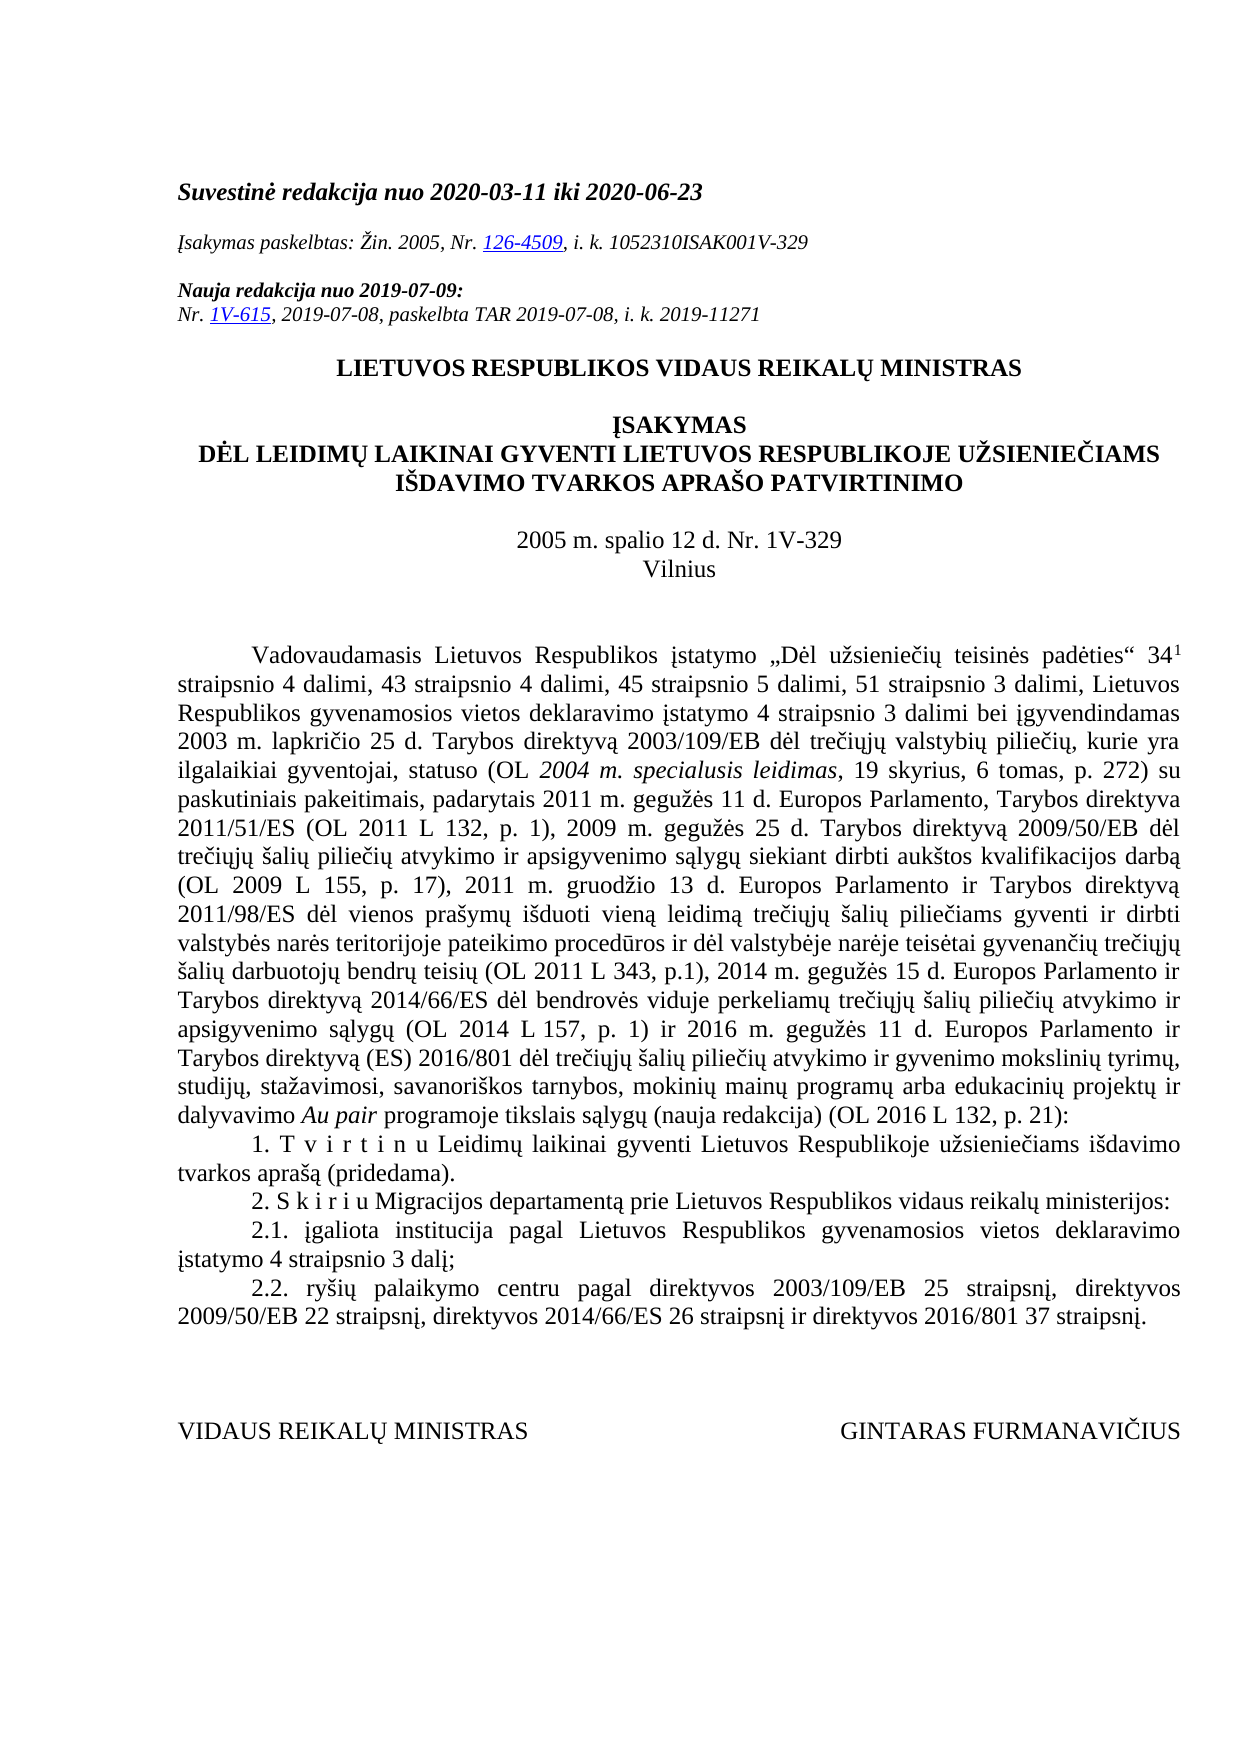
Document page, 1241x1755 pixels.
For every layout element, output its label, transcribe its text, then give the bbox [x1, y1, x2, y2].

text ĮSAKYMAS [177, 410, 1181, 439]
text Suvestinė redakcija nuo 2020-03-11 iki 2020-06-23 [177, 177, 1181, 206]
text 2.2. ryšių palaikymo centru pagal direktyvos 2003/109/EB 25 straipsnį, direktyvos 2009/50/EB 22 straipsnį, direktyvos 2014/66/ES 26 straipsnį ir direktyvos 2016/801 37 straipsnį. [177, 1273, 1181, 1330]
text Nr. 1V-615, 2019-07-08, paskelbta TAR 2019-07-08, i. k. 2019-11271 [177, 302, 1181, 326]
text Įsakymas paskelbtas: Žin. 2005, Nr. 126-4509, i. k. 1052310ISAK001V-329 [177, 230, 1181, 254]
text DĖL LEIDIMŲ LAIKINAI GYVENTI LIETUVOS RESPUBLIKOJE UŽSIENIEČIAMS IŠDAVIMO TVARKOS APRAŠO PATVIRTINIMO [177, 439, 1181, 496]
text 1. T v i r t i n u Leidimų laikinai gyventi Lietuvos Respublikoje užsieniečiams išdavimo tvarkos aprašą (pridedama). [177, 1129, 1181, 1186]
text 2.1. įgaliota institucija pagal Lietuvos Respublikos gyvenamosios vietos deklaravimo įstatymo 4 straipsnio 3 dalį; [177, 1215, 1181, 1273]
text LIETUVOS RESPUBLIKOS VIDAUS REIKALŲ MINISTRAS [177, 353, 1181, 381]
text Vadovaudamasis Lietuvos Respublikos įstatymo „Dėl užsieniečių teisinės padėties“ 341 straipsnio 4 dalimi, 43 straipsnio 4 dalimi, 45 straipsnio 5 dalimi, 51 straipsnio 3 dalimi, Lietuvos Respublikos gyvenamosios vietos deklaravimo įstatymo 4 straipsnio 3 dalimi bei įgyvendindamas 2003 m. lapkričio 25 d. Tarybos direktyvą 2003/109/EB dėl trečiųjų valstybių piliečių, kurie yra ilgalaikiai gyventojai, statuso (OL 2004 m. specialusis leidimas, 19 skyrius, 6 tomas, p. 272) su paskutiniais pakeitimais, padarytais 2011 m. gegužės 11 d. Europos Parlamento, Tarybos direktyva 2011/51/ES (OL 2011 L 132, p. 1), 2009 m. gegužės 25 d. Tarybos direktyvą 2009/50/EB dėl trečiųjų šalių piliečių atvykimo ir apsigyvenimo sąlygų siekiant dirbti aukštos kvalifikacijos darbą (OL 2009 L 155, p. 17), 2011 m. gruodžio 13 d. Europos Parlamento ir Tarybos direktyvą 2011/98/ES dėl vienos prašymų išduoti vieną leidimą trečiųjų šalių piliečiams gyventi ir dirbti valstybės narės teritorijoje pateikimo procedūros ir dėl valstybėje narėje teisėtai gyvenančių trečiųjų šalių darbuotojų bendrų teisių (OL 2011 L 343, p.1), 2014 m. gegužės 15 d. Europos Parlamento ir Tarybos direktyvą 2014/66/ES dėl bendrovės viduje perkeliamų trečiųjų šalių piliečių atvykimo ir apsigyvenimo sąlygų (OL 2014 L 157, p. 1) ir 2016 m. gegužės 11 d. Europos Parlamento ir Tarybos direktyvą (ES) 2016/801 dėl trečiųjų šalių piliečių atvykimo ir gyvenimo mokslinių tyrimų, studijų, stažavimosi, savanoriškos tarnybos, mokinių mainų programų arba edukacinių projektų ir dalyvavimo Au pair programoje tikslais sąlygų (nauja redakcija) (OL 2016 L 132, p. 21): [177, 640, 1181, 1129]
text 2. S k i r i u Migracijos departamentą prie Lietuvos Respublikos vidaus reikalų ministerijos: [177, 1186, 1181, 1215]
text 2005 m. spalio 12 d. Nr. 1V-329 [177, 525, 1181, 554]
text VIDAUS REIKALŲ MINISTRAS GINTARAS FURMANAVIČIUS [177, 1416, 1181, 1445]
text Nauja redakcija nuo 2019-07-09: [177, 278, 1181, 302]
text Vilnius [177, 554, 1181, 583]
